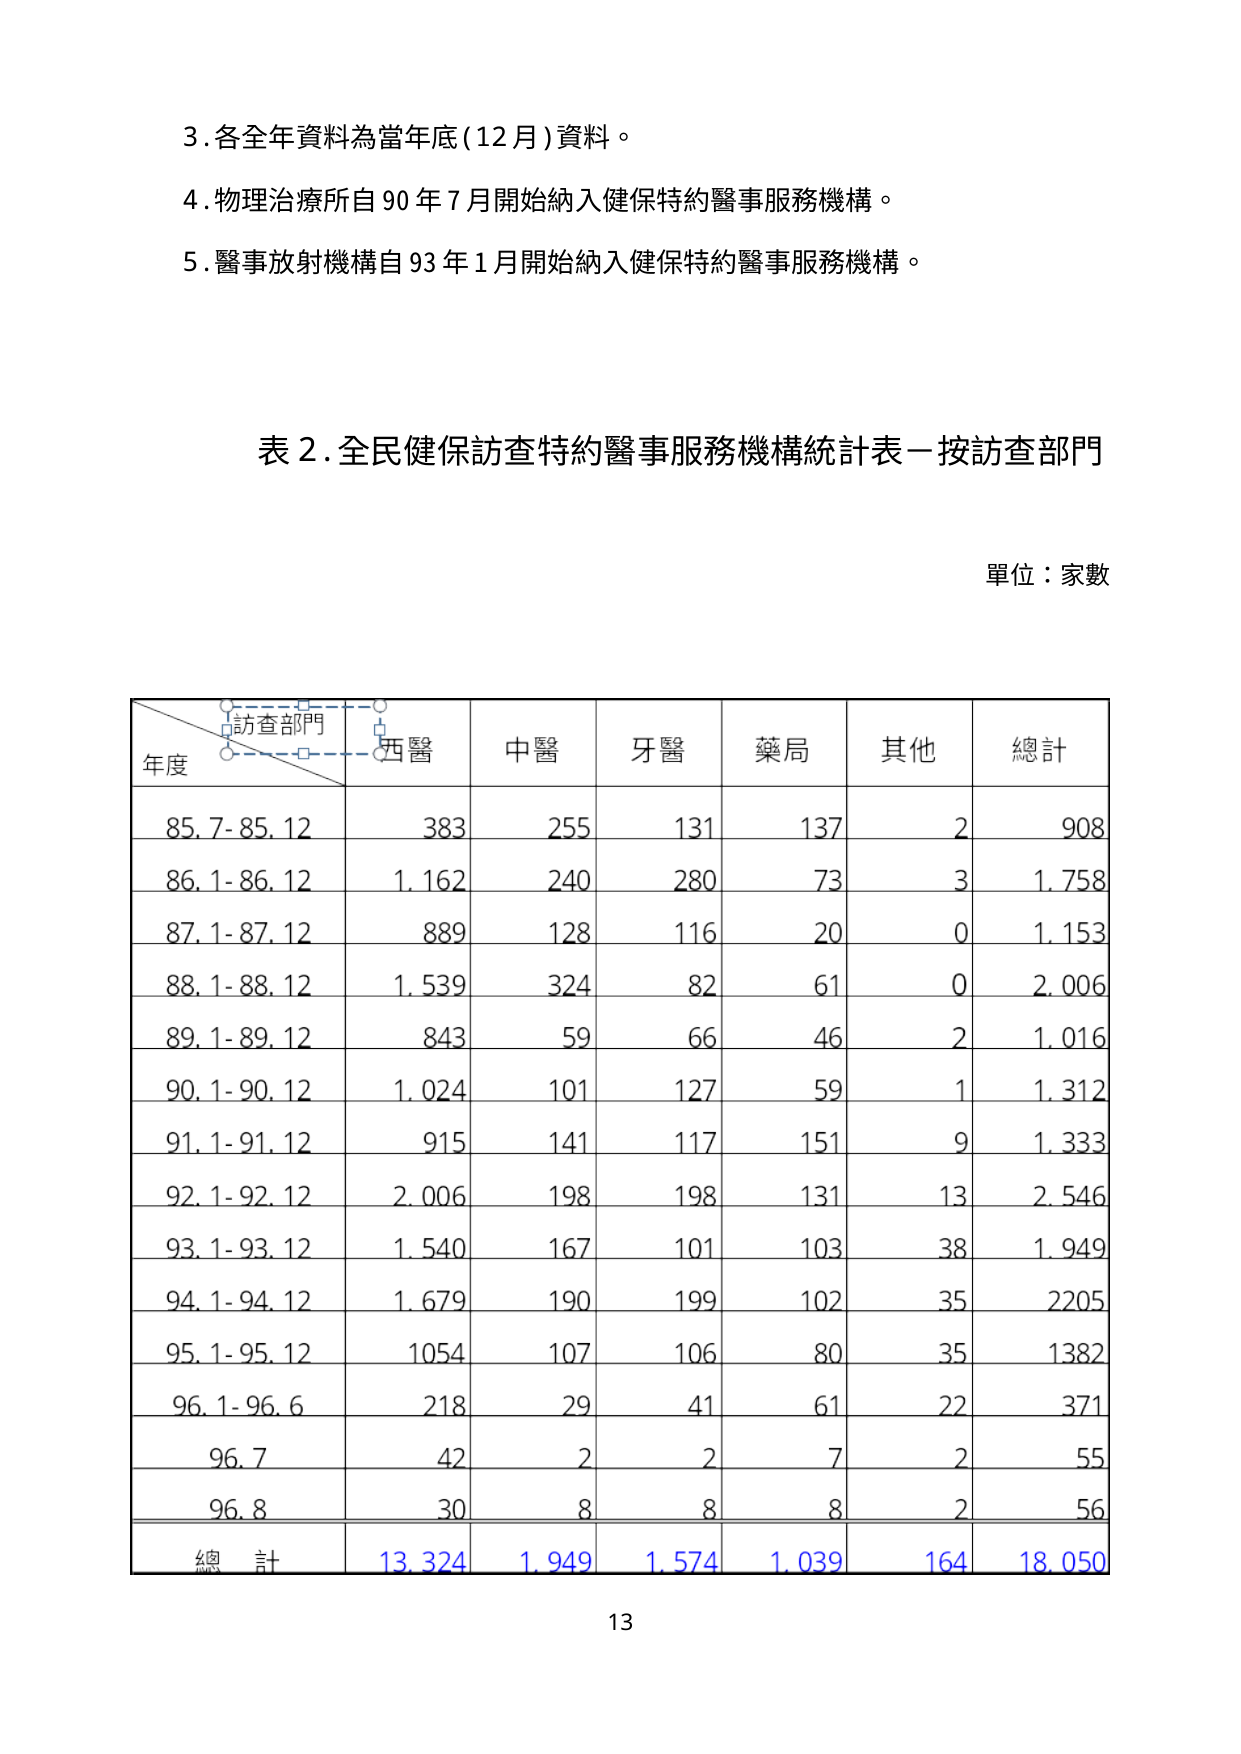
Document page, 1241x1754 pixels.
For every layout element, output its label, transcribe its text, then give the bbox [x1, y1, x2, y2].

text 表2.全民健保訪查特約醫事服務機構統計表－按訪查部門 [241, 407, 1110, 469]
text 3.各全年資料為當年底(12月)資料。 [130, 94, 1110, 157]
text 5.醫事放射機構自93年1月開始納入健保特約醫事服務機構。 [130, 219, 1110, 282]
text 單位：家數 [130, 532, 1110, 594]
text 4.物理治療所自90年7月開始納入健保特約醫事服務機構。 [130, 157, 1110, 219]
